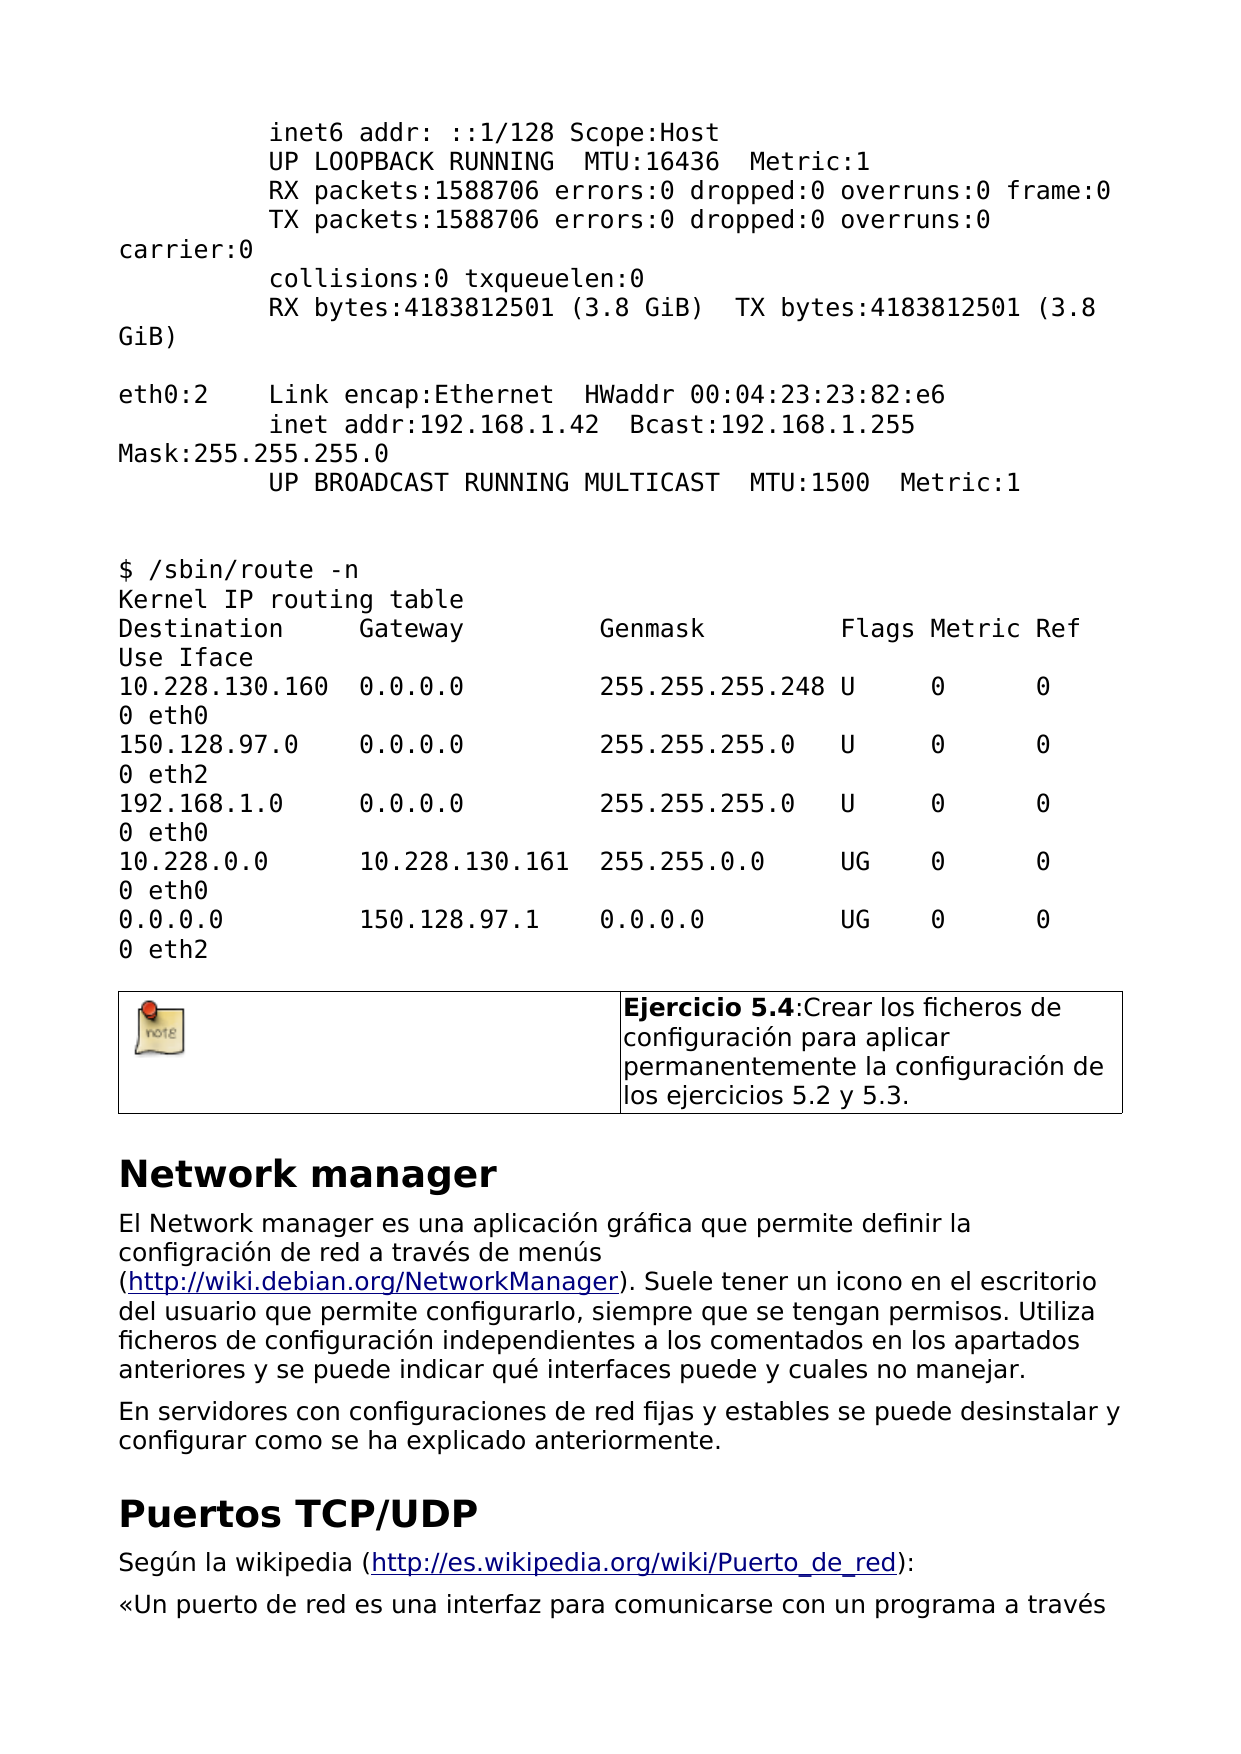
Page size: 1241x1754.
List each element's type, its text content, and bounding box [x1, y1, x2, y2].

text «Un puerto de red es una interfaz para comunicarse con un programa a través [118, 1590, 1122, 1619]
text En servidores con configuraciones de red fijas y estables se puede desinstalar y configurar como se ha explicado anteriormente. [118, 1397, 1122, 1455]
table_header Ejercicio 5.4:Crear los ficheros de configuración para aplicar permanentemente la configuración de los ejercicios 5.2 y 5.3. [621, 992, 1122, 1113]
text inet6 addr: ::1/128 Scope:Host UP LOOPBACK RUNNING MTU:16436 Metric:1 RX packets:1588706 errors:0 dropped:0 overruns:0 frame:0 TX packets:1588706 errors:0 dropped:0 overruns:0 carrier:0 collisions:0 txqueuelen:0 RX bytes:4183812501 (3.8 GiB) TX bytes:4183812501 (3.8 GiB) eth0:2 Link encap:Ethernet HWaddr 00:04:23:23:82:e6 inet addr:192.168.1.42 Bcast:192.168.1.255 Mask:255.255.255.0 UP BROADCAST RUNNING MULTICAST MTU:1500 Metric:1 $ /sbin/route -n Kernel IP routing table Destination Gateway Genmask Flags Metric Ref Use Iface 10.228.130.160 0.0.0.0 255.255.255.248 U 0 0 0 eth0 150.128.97.0 0.0.0.0 255.255.255.0 U 0 0 0 eth2 192.168.1.0 0.0.0.0 255.255.255.0 U 0 0 0 eth0 10.228.0.0 10.228.130.161 255.255.0.0 UG 0 0 0 eth0 0.0.0.0 150.128.97.1 0.0.0.0 UG 0 0 0 eth2 [118, 118, 1122, 964]
text Según la wikipedia (http://es.wikipedia.org/wiki/Puerto_de_red): [118, 1549, 1122, 1578]
picture [121, 993, 197, 1069]
text El Network manager es una aplicación gráfica que permite definir la configración de red a través de menús (http://wiki.debian.org/NetworkManager). Suele tener un icono en el escritorio del usuario que permite configurarlo, siempre que se tengan permisos. Utiliza ficheros de configuración independientes a los comentados en los apartados anteriores y se puede indicar qué interfaces puede y cuales no manejar. [118, 1209, 1122, 1384]
subtitle Network manager [118, 1153, 1122, 1197]
subtitle Puertos TCP/UDP [118, 1492, 1122, 1536]
table_header [119, 992, 620, 1113]
